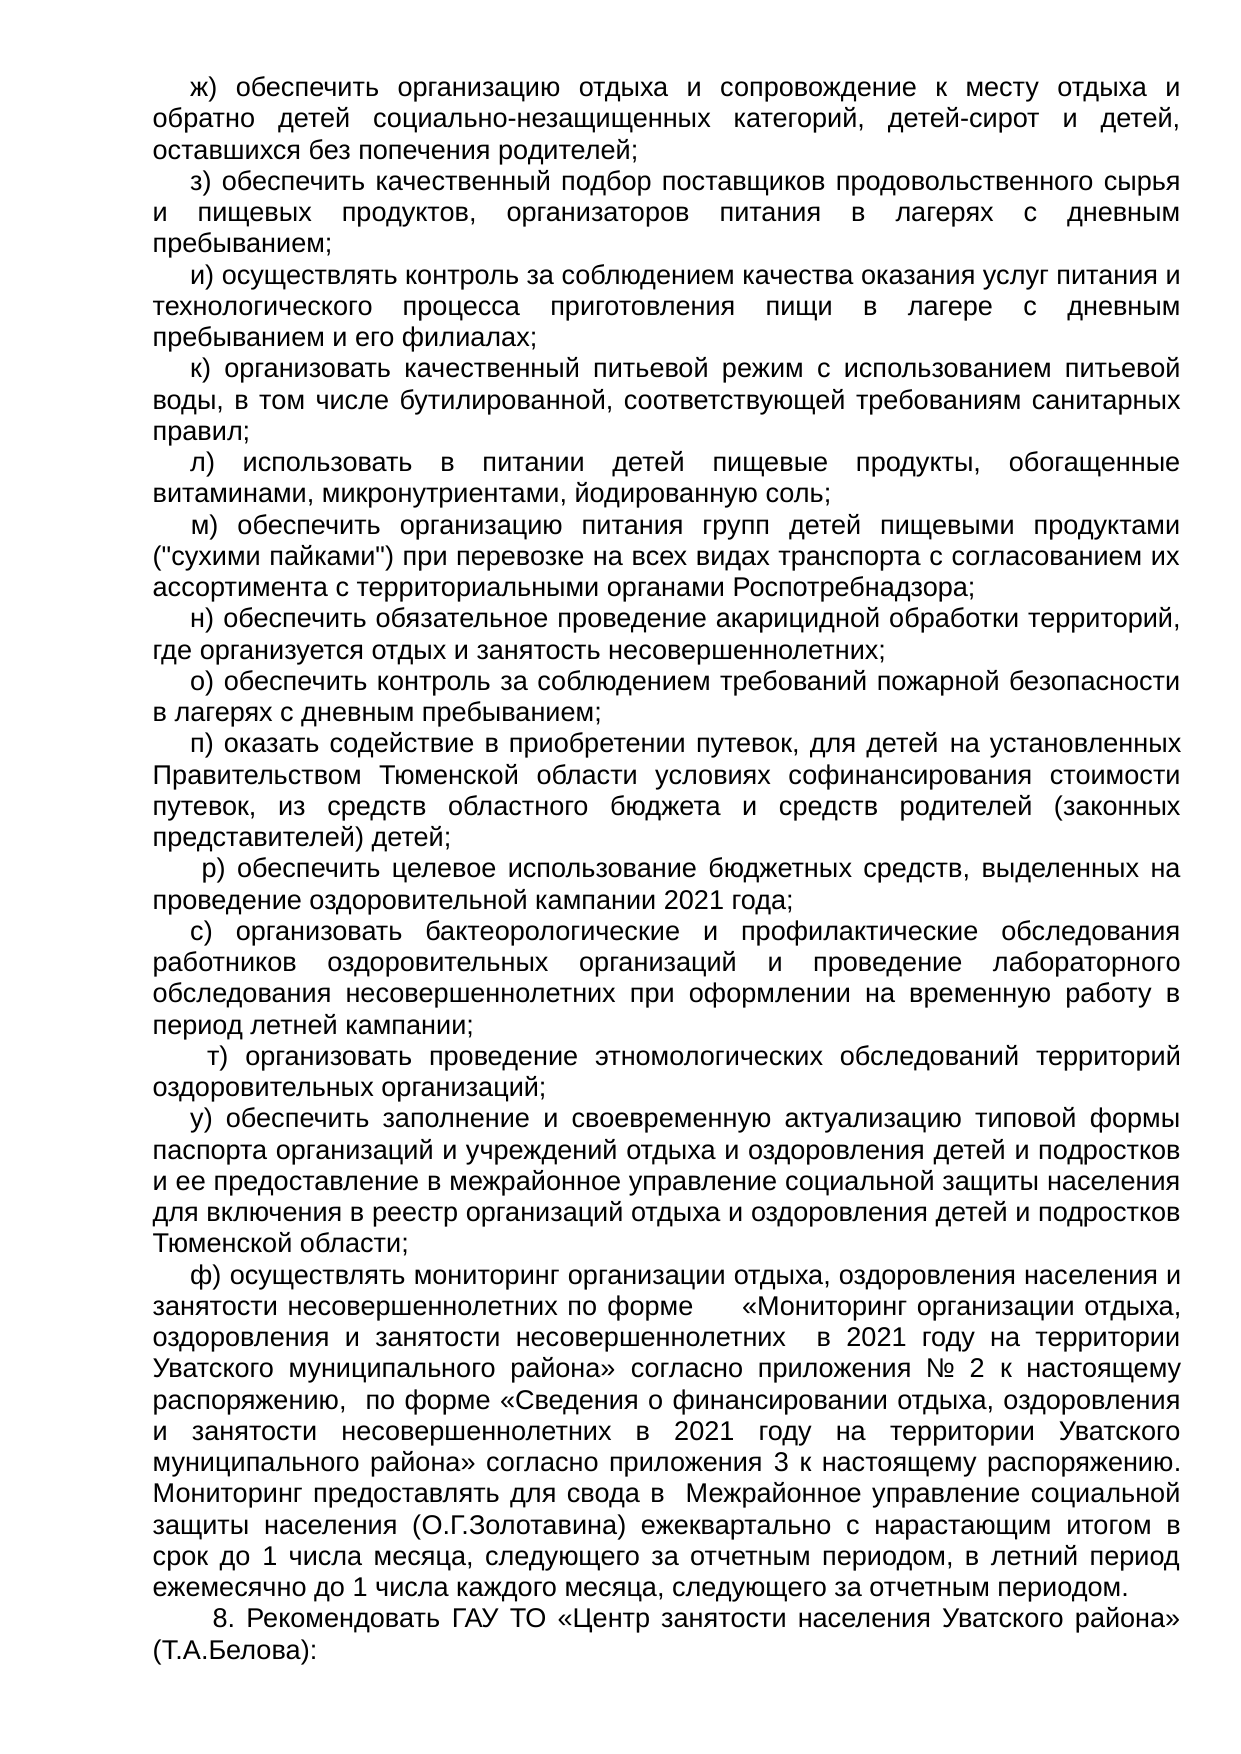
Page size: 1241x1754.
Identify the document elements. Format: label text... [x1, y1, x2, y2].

text з) обеспечить качественный подбор поставщиков продовольственного сырья и пищевых продуктов, организаторов питания в лагерях с дневным пребыванием; [152, 165, 1181, 259]
text с) организовать бактеорологические и профилактические обследования работников оздоровительных организаций и проведение лабораторного обследования несовершеннолетних при оформлении на временную работу в период летней кампании; [152, 915, 1181, 1040]
text к) организовать качественный питьевой режим с использованием питьевой воды, в том числе бутилированной, соответствующей требованиям санитарных правил; [152, 352, 1181, 446]
text ж) обеспечить организацию отдыха и сопровождение к месту отдыха и обратно детей социально-незащищенных категорий, детей-сирот и детей, оставшихся без попечения родителей; [152, 71, 1181, 165]
text у) обеспечить заполнение и своевременную актуализацию типовой формы паспорта организаций и учреждений отдыха и оздоровления детей и подростков и ее предоставление в межрайонное управление социальной защиты населения для включения в реестр организаций отдыха и оздоровления детей и подростков Тюменской области; [152, 1102, 1181, 1259]
text 8. Рекомендовать ГАУ ТО «Центр занятости населения Уватского района» (Т.А.Белова): [152, 1602, 1181, 1665]
text и) осуществлять контроль за соблюдением качества оказания услуг питания и технологического процесса приготовления пищи в лагере с дневным пребыванием и его филиалах; [152, 259, 1181, 352]
text о) обеспечить контроль за соблюдением требований пожарной безопасности в лагерях с дневным пребыванием; [152, 665, 1181, 727]
text л) использовать в питании детей пищевые продукты, обогащенные витаминами, микронутриентами, йодированную соль; [152, 446, 1181, 509]
text т) организовать проведение этномологических обследований территорий оздоровительных организаций; [152, 1040, 1181, 1102]
text п) оказать содействие в приобретении путевок, для детей на установленных Правительством Тюменской области условиях софинансирования стоимости путевок, из средств областного бюджета и средств родителей (законных представителей) детей; [152, 727, 1181, 852]
text ф) осуществлять мониторинг организации отдыха, оздоровления населения и занятости несовершеннолетних по форме «Мониторинг организации отдыха, оздоровления и занятости несовершеннолетних в 2021 году на территории Уватского муниципального района» согласно приложения № 2 к настоящему распоряжению, по форме «Сведения о финансировании отдыха, оздоровления и занятости несовершеннолетних в 2021 году на территории Уватского муниципального района» согласно приложения 3 к настоящему распоряжению. Мониторинг предоставлять для свода в Межрайонное управление социальной защиты населения (О.Г.Золотавина) ежеквартально с нарастающим итогом в срок до 1 числа месяца, следующего за отчетным периодом, в летний период ежемесячно до 1 числа каждого месяца, следующего за отчетным периодом. [152, 1259, 1181, 1602]
text н) обеспечить обязательное проведение акарицидной обработки территорий, где организуется отдых и занятость несовершеннолетних; [152, 602, 1181, 665]
text р) обеспечить целевое использование бюджетных средств, выделенных на проведение оздоровительной кампании 2021 года; [152, 852, 1181, 915]
text м) обеспечить организацию питания групп детей пищевыми продуктами ("сухими пайками") при перевозке на всех видах транспорта с согласованием их ассортимента с территориальными органами Роспотребнадзора; [152, 509, 1181, 602]
